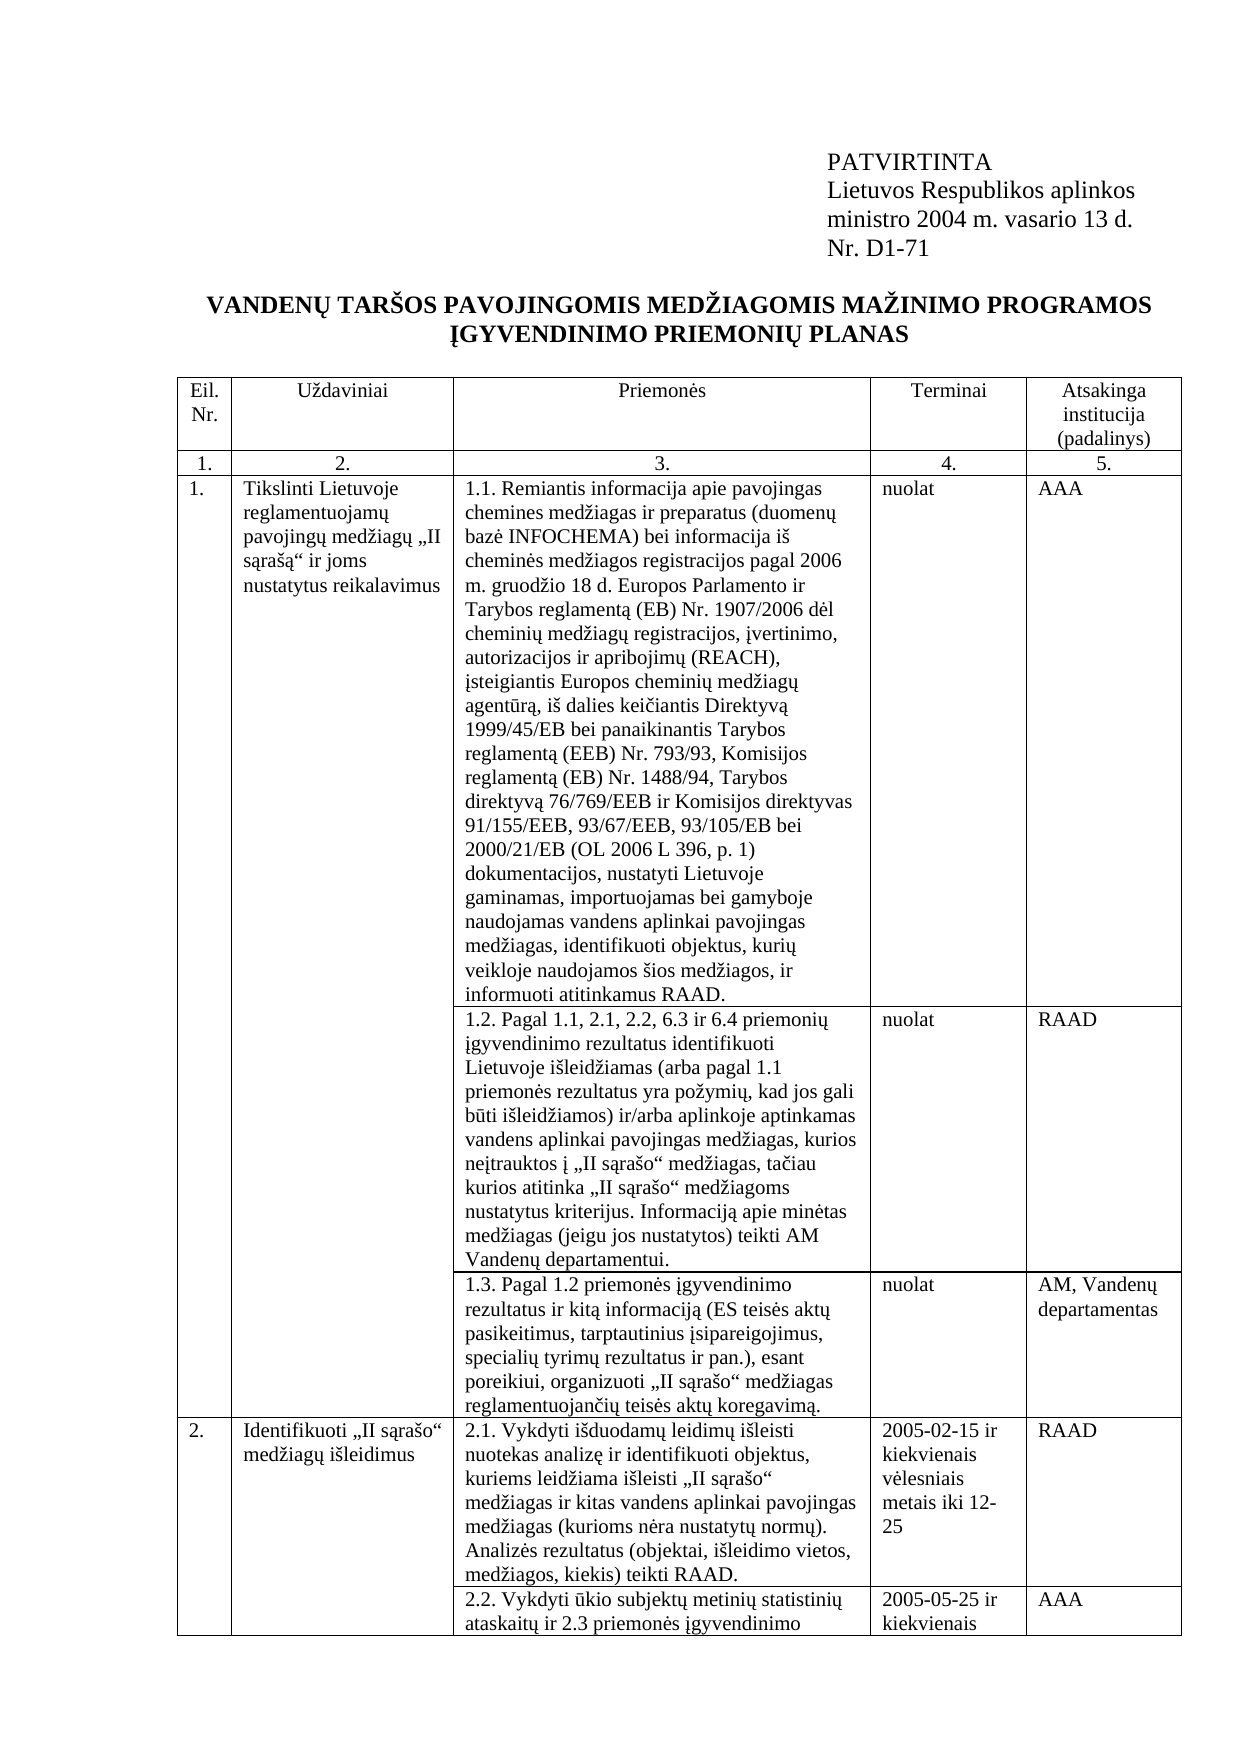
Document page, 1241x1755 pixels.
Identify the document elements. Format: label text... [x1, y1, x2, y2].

table_cell 2. [178, 1418, 231, 1635]
table_cell 2005-02-15 ir kiekvienais vėlesniais metais iki 12-25 [871, 1418, 1026, 1586]
table_cell 3. [454, 451, 870, 475]
table_header Eil. Nr. [178, 378, 231, 450]
table_cell 1.1. Remiantis informacija apie pavojingas chemines medžiagas ir preparatus (duomenų bazė INFOCHEMA) bei informacija iš cheminės medžiagos registracijos pagal 2006 m. gruodžio 18 d. Europos Parlamento ir Tarybos reglamentą (EB) Nr. 1907/2006 dėl cheminių medžiagų registracijos, įvertinimo, autorizacijos ir apribojimų (REACH), įsteigiantis Europos cheminių medžiagų agentūrą, iš dalies keičiantis Direktyvą 1999/45/EB bei panaikinantis Tarybos reglamentą (EEB) Nr. 793/93, Komisijos reglamentą (EB) Nr. 1488/94, Tarybos direktyvą 76/769/EEB ir Komisijos direktyvas 91/155/EEB, 93/67/EEB, 93/105/EB bei 2000/21/EB (OL 2006 L 396, p. 1) dokumentacijos, nustatyti Lietuvoje gaminamas, importuojamas bei gamyboje naudojamas vandens aplinkai pavojingas medžiagas, identifikuoti objektus, kurių veikloje naudojamos šios medžiagos, ir informuoti atitinkamus RAAD. [454, 476, 870, 1006]
table_cell 1.2. Pagal 1.1, 2.1, 2.2, 6.3 ir 6.4 priemonių įgyvendinimo rezultatus identifikuoti Lietuvoje išleidžiamas (arba pagal 1.1 priemonės rezultatus yra požymių, kad jos gali būti išleidžiamos) ir/arba aplinkoje aptinkamas vandens aplinkai pavojingas medžiagas, kurios neįtrauktos į „II sąrašo“ medžiagas, tačiau kurios atitinka „II sąrašo“ medžiagoms nustatytus kriterijus. Informaciją apie minėtas medžiagas (jeigu jos nustatytos) teikti AM Vandenų departamentui. [454, 1007, 870, 1271]
table_cell Identifikuoti „II sąrašo“ medžiagų išleidimus [232, 1418, 453, 1635]
table_cell nuolat [871, 1273, 1026, 1417]
text Lietuvos Respublikos aplinkos [177, 176, 1181, 204]
table_cell AAA [1027, 1587, 1181, 1635]
table_header Priemonės [454, 378, 870, 450]
text ministro 2004 m. vasario 13 d. [177, 204, 1181, 233]
table_cell 1. [178, 476, 231, 1417]
table_cell AAA [1027, 476, 1181, 1006]
table_cell 2.1. Vykdyti išduodamų leidimų išleisti nuotekas analizę ir identifikuoti objektus, kuriems leidžiama išleisti „II sąrašo“ medžiagas ir kitas vandens aplinkai pavojingas medžiagas (kurioms nėra nustatytų normų). Analizės rezultatus (objektai, išleidimo vietos, medžiagos, kiekis) teikti RAAD. [454, 1418, 870, 1586]
table_cell 2. [232, 451, 453, 475]
table_cell RAAD [1027, 1007, 1181, 1271]
text PATVIRTINTA [177, 147, 1181, 176]
table_header Terminai [871, 378, 1026, 450]
table_cell nuolat [871, 1007, 1026, 1271]
table_cell 2.2. Vykdyti ūkio subjektų metinių statistinių ataskaitų ir 2.3 priemonės įgyvendinimo [454, 1587, 870, 1635]
table_header Uždaviniai [232, 378, 453, 450]
text Vandenų taršos pavojingomis medžiagomis mažinimo programos įgyvendinimo priemonių planas [177, 291, 1181, 348]
table_cell 2005-05-25 ir kiekvienais [871, 1587, 1026, 1635]
table_cell nuolat [871, 476, 1026, 1006]
table_header Atsakinga institucija (padalinys) [1027, 378, 1181, 450]
table_cell RAAD [1027, 1418, 1181, 1586]
table_cell 1. [178, 451, 231, 475]
table_cell 4. [871, 451, 1026, 475]
table_cell AM, Vandenų departamentas [1027, 1273, 1181, 1417]
table_cell Tikslinti Lietuvoje reglamentuojamų pavojingų medžiagų „II sąrašą“ ir joms nustatytus reikalavimus [232, 476, 453, 1417]
text Nr. D1-71 [177, 233, 1181, 262]
table_cell 5. [1027, 451, 1181, 475]
table_cell 1.3. Pagal 1.2 priemonės įgyvendinimo rezultatus ir kitą informaciją (ES teisės aktų pasikeitimus, tarptautinius įsipareigojimus, specialių tyrimų rezultatus ir pan.), esant poreikiui, organizuoti „II sąrašo“ medžiagas reglamentuojančių teisės aktų koregavimą. [454, 1273, 870, 1417]
